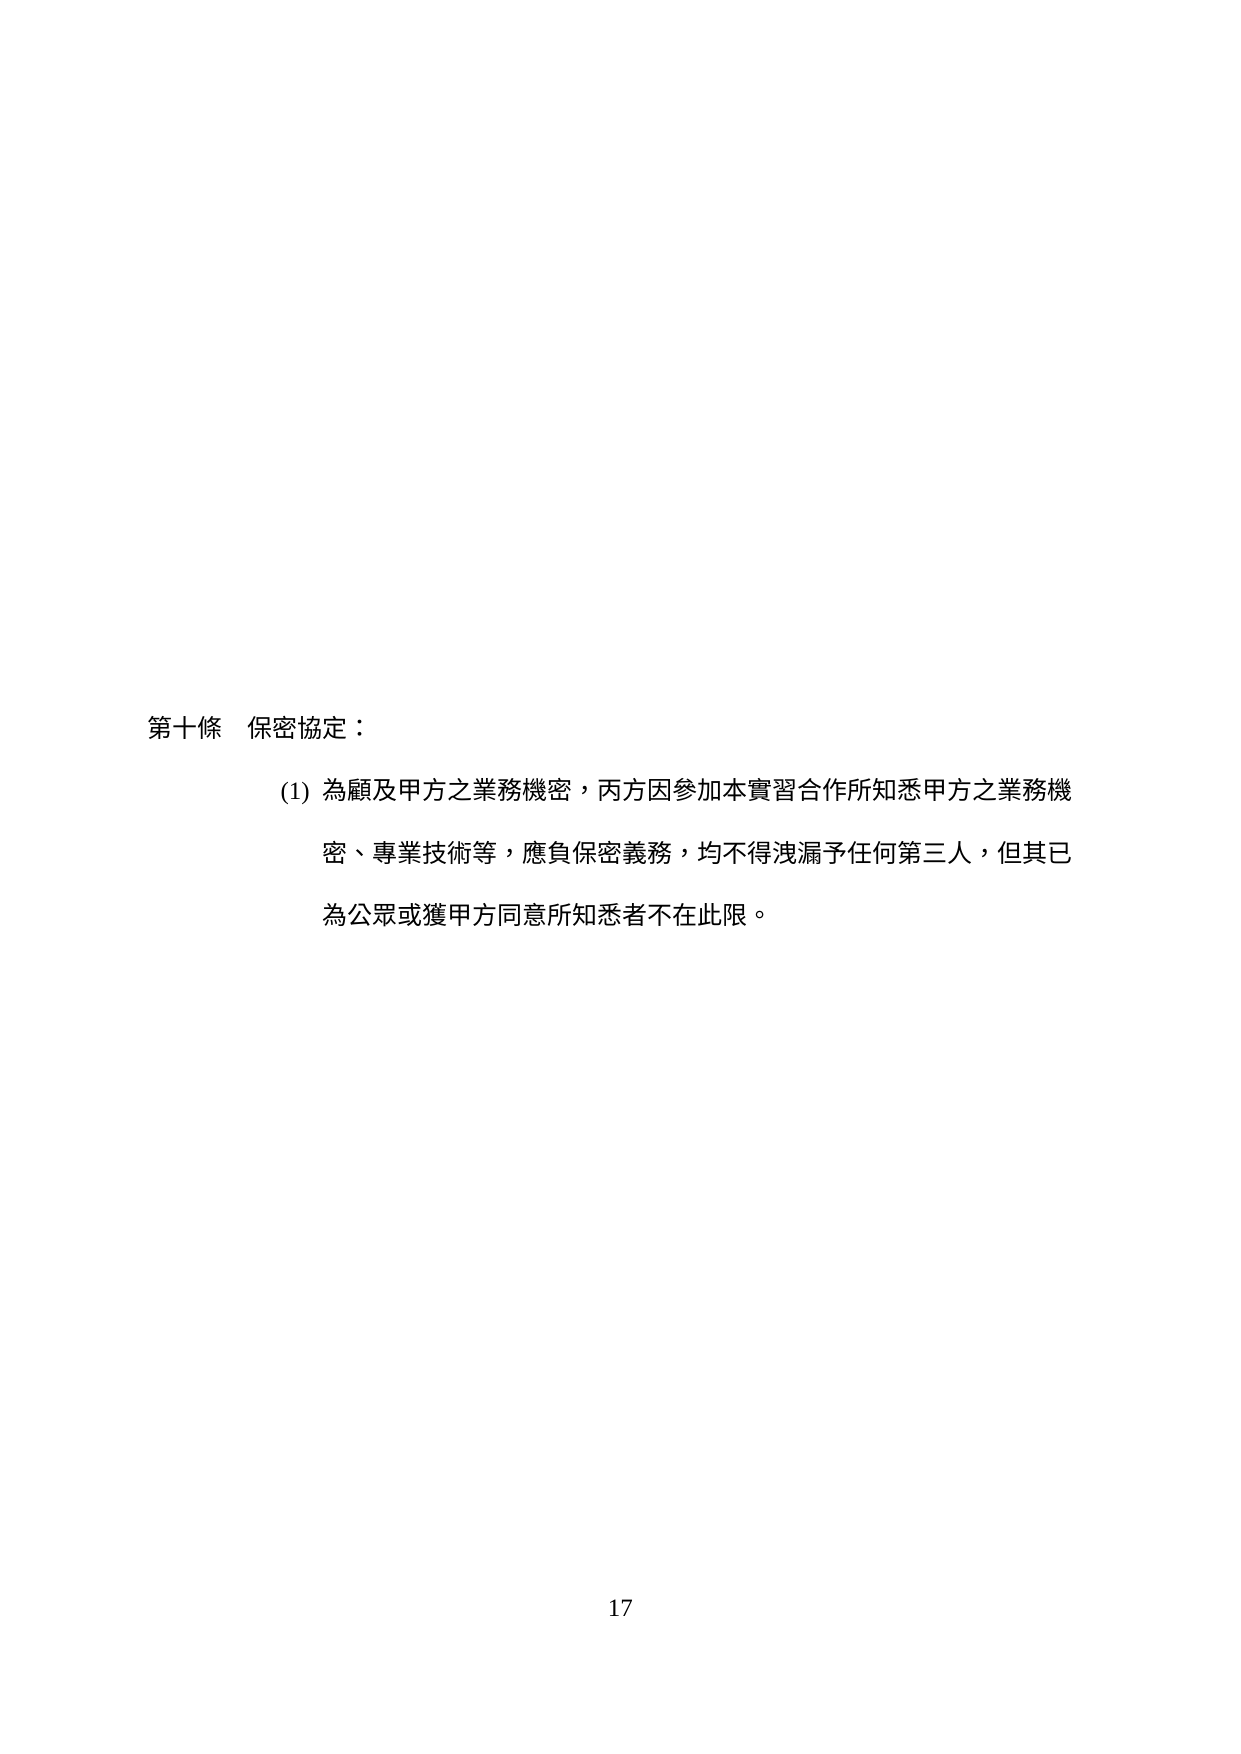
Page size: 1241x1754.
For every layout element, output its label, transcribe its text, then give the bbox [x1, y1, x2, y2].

list 為顧及甲方之業務機密，丙方因參加本實習合作所知悉甲方之業務機密、專業技術等，應負保密義務，均不得洩漏予任何第三人，但其已為公眾或獲甲方同意所知悉者不在此限。 [280, 747, 1092, 934]
text 第十條 保密協定： [148, 684, 1092, 747]
